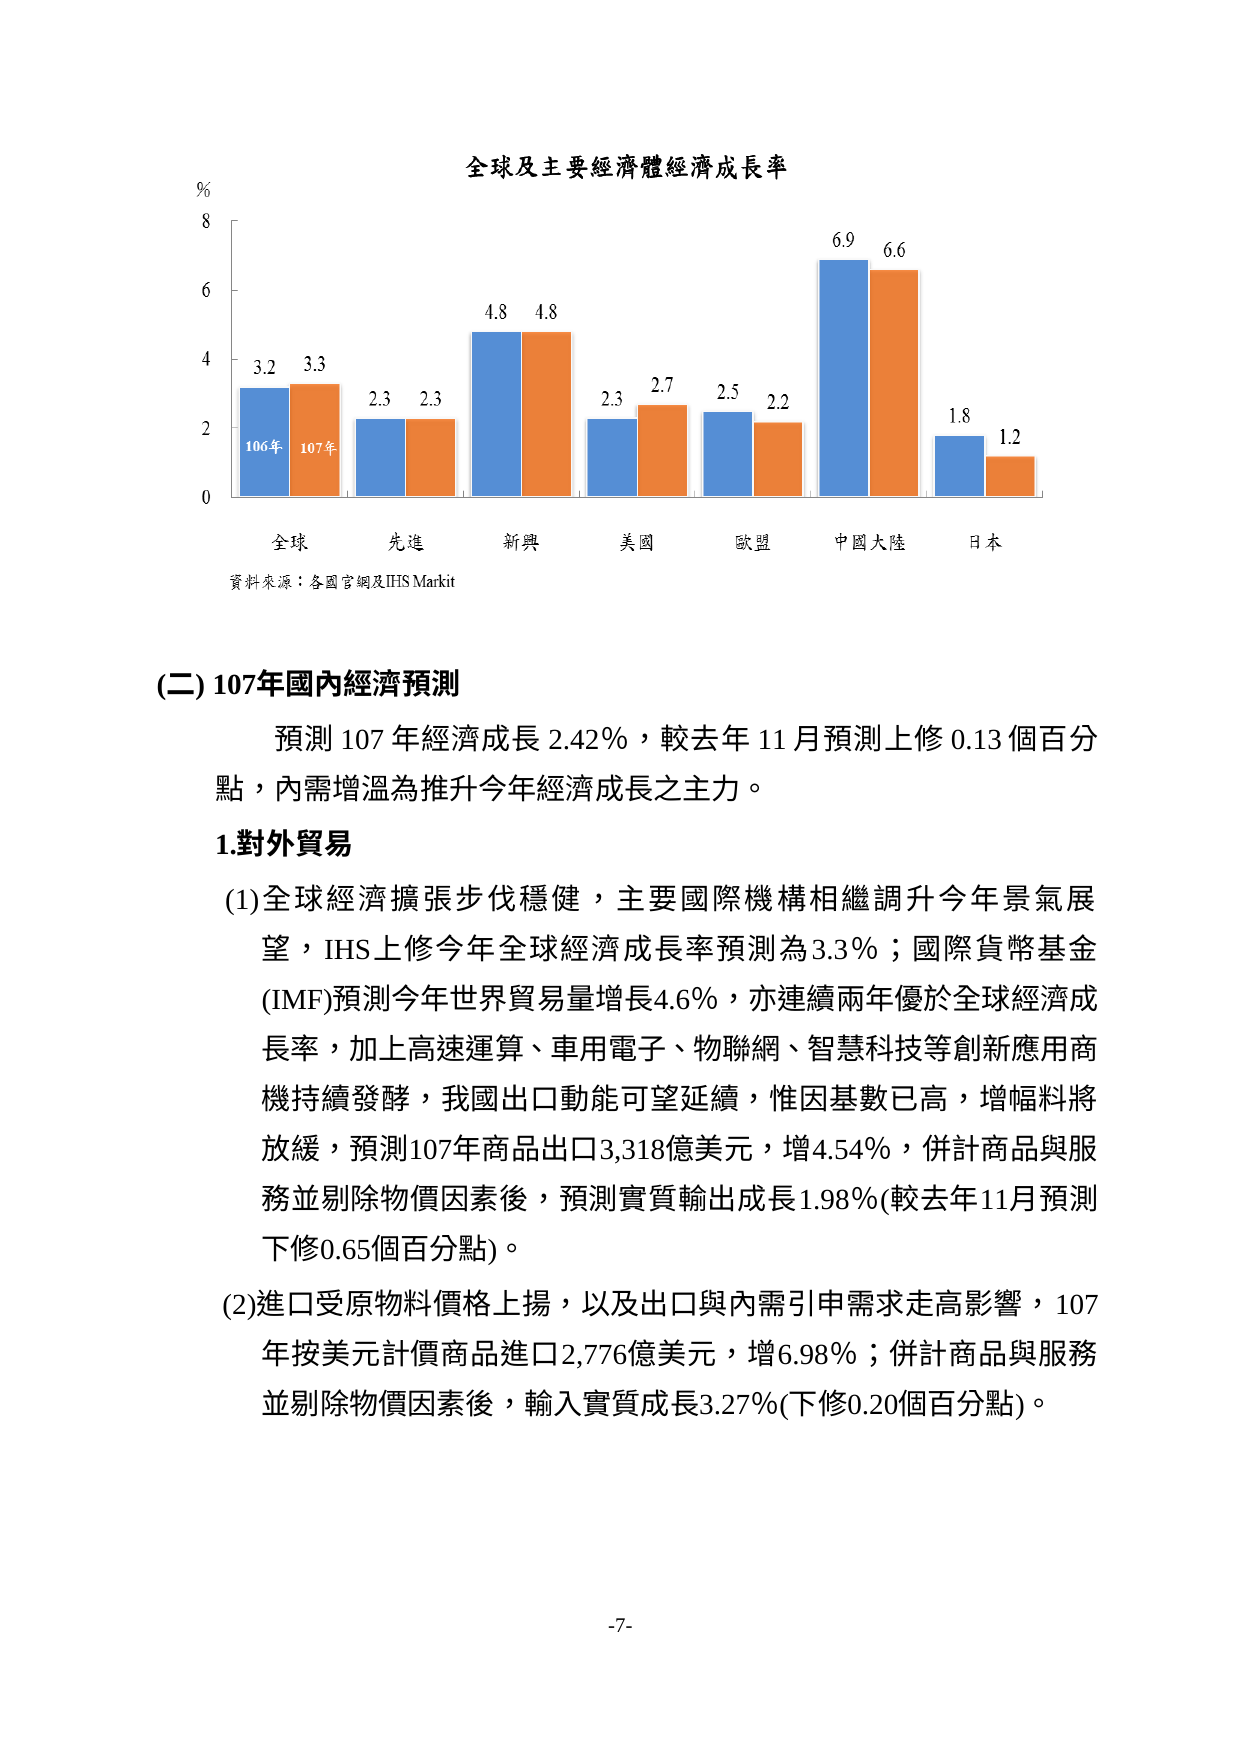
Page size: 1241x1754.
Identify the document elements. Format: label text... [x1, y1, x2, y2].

text (二) 107年國內經濟預測 [142, 130, 1098, 703]
text 1.對外貿易 [215, 813, 1098, 863]
text (2)進口受原物料價格上揚，以及出口與內需引申需求走高影響，107年按美元計價商品進口2,776億美元，增6.98％；併計商品與服務並剔除物價因素後，輸入實質成長3.27％(下修0.20個百分點)。 [215, 1273, 1098, 1423]
text 預測107年經濟成長2.42％，較去年11月預測上修0.13個百分點，內需增溫為推升今年經濟成長之主力。 [216, 708, 1098, 808]
text (1)全球經濟擴張步伐穩健，主要國際機構相繼調升今年景氣展望，IHS上修今年全球經濟成長率預測為3.3％；國際貨幣基金(IMF)預測今年世界貿易量增長4.6％，亦連續兩年優於全球經濟成長率，加上高速運算、車用電子、物聯網、智慧科技等創新應用商機持續發酵，我國出口動能可望延續，惟因基數已高，增幅料將放緩，預測107年商品出口3,318億美元，增4.54％，併計商品與服務並剔除物價因素後，預測實質輸出成長1.98％(較去年11月預測下修0.65個百分點)。 [215, 868, 1098, 1268]
